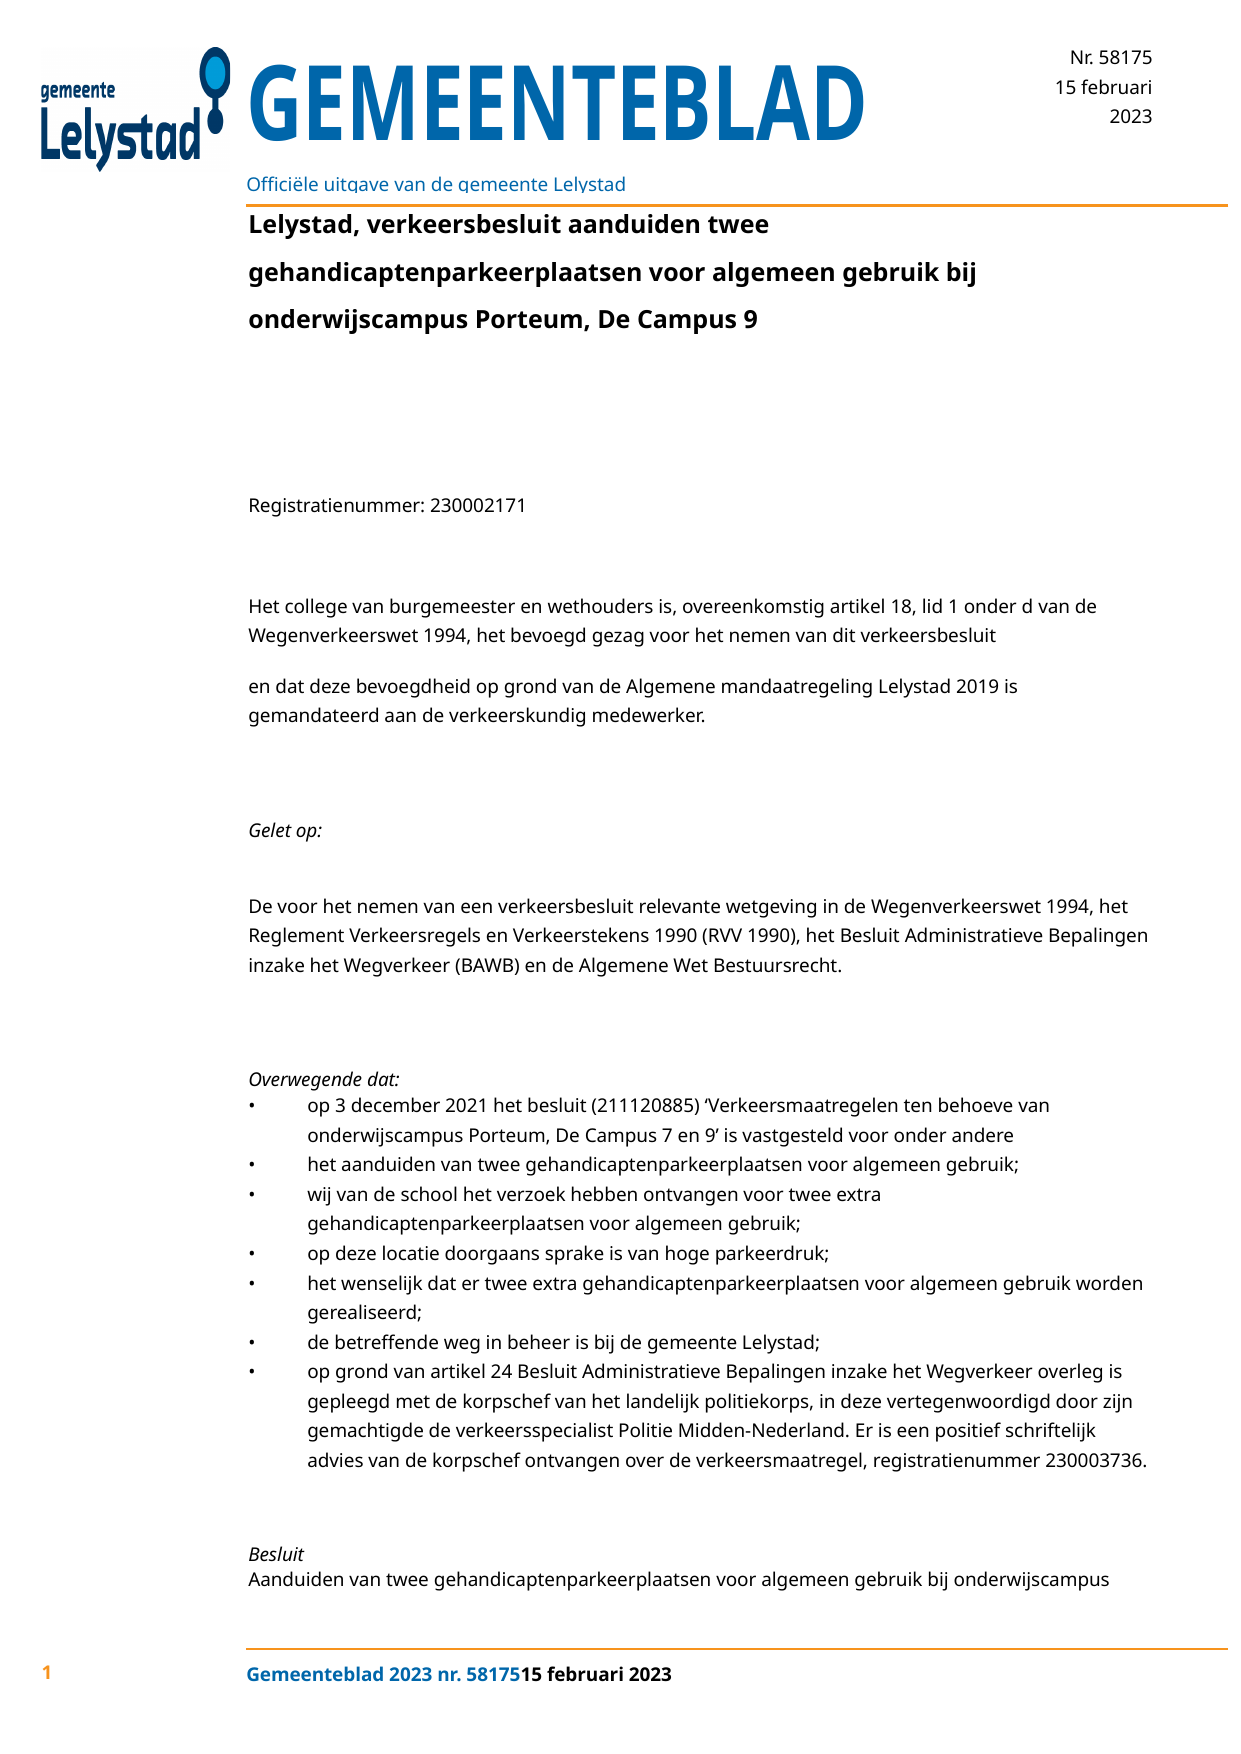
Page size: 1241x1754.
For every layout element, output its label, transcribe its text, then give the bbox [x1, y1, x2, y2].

text Registratienummer: 230002171 [248, 492, 1152, 518]
text Het college van burgemeester en wethouders is, overeenkomstig artikel 18, lid 1 onder d van de Wegenverkeerswet 1994, het bevoegd gezag voor het nemen van dit verkeersbesluit [248, 593, 1152, 648]
list het aanduiden van twee gehandicaptenparkeerplaatsen voor algemeen gebruik; [248, 1151, 1152, 1177]
text Lelystad, verkeersbesluit aanduiden twee gehandicaptenparkeerplaatsen voor algemeen gebruik bij onderwijscampus Porteum, De Campus 9 [248, 207, 1152, 336]
list het wenselijk dat er twee extra gehandicaptenparkeerplaatsen voor algemeen gebruik worden gerealiseerd; [248, 1270, 1152, 1325]
text Overwegende dat: [248, 1067, 1152, 1092]
list de betreffende weg in beheer is bij de gemeente Lelystad; [248, 1329, 1152, 1355]
text Gelet op: [248, 817, 1152, 843]
text en dat deze bevoegdheid op grond van de Algemene mandaatregeling Lelystad 2019 is gemandateerd aan de verkeerskundig medewerker. [248, 673, 1152, 728]
text De voor het nemen van een verkeersbesluit relevante wetgeving in de Wegenverkeerswet 1994, het Reglement Verkeersregels en Verkeerstekens 1990 (RVV 1990), het Besluit Administratieve Bepalingen inzake het Wegverkeer (BAWB) en de Algemene Wet Bestuursrecht. [248, 893, 1152, 978]
text Besluit [248, 1541, 1152, 1567]
list op 3 december 2021 het besluit (211120885) ‘Verkeersmaatregelen ten behoeve van onderwijscampus Porteum, De Campus 7 en 9’ is vastgesteld voor onder andere [248, 1092, 1152, 1148]
text Aanduiden van twee gehandicaptenparkeerplaatsen voor algemeen gebruik bij onderwijscampus [248, 1567, 1152, 1592]
list op grond van artikel 24 Besluit Administratieve Bepalingen inzake het Wegverkeer overleg is gepleegd met de korpschef van het landelijk politiekorps, in deze vertegenwoordigd door zijn gemachtigde de verkeersspecialist Politie Midden-Nederland. Er is een positief schriftelijk advies van de korpschef ontvangen over de verkeersmaatregel, registratienummer 230003736. [248, 1358, 1152, 1473]
list wij van de school het verzoek hebben ontvangen voor twee extra gehandicaptenparkeerplaatsen voor algemeen gebruik; [248, 1181, 1152, 1236]
list op deze locatie doorgaans sprake is van hoge parkeerdruk; [248, 1240, 1152, 1266]
picture [41, 47, 231, 172]
